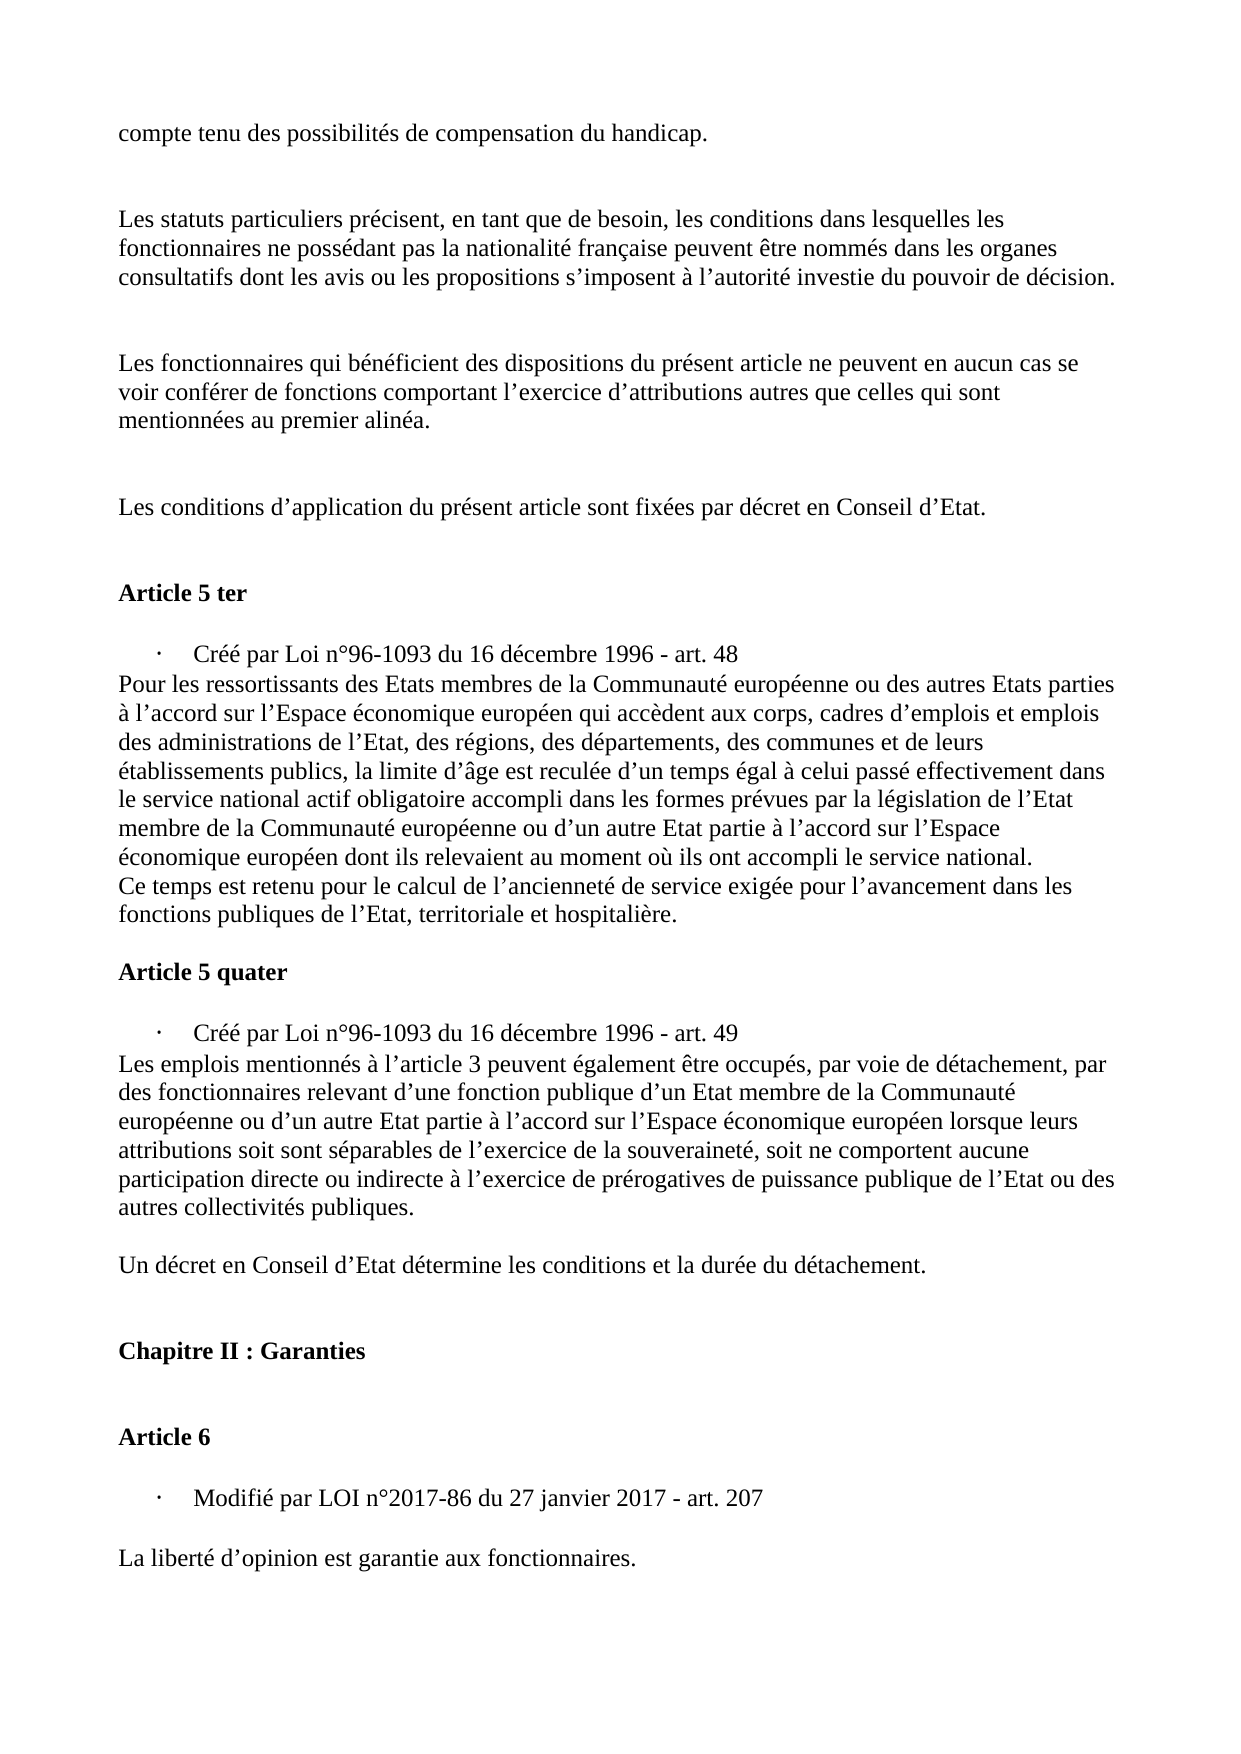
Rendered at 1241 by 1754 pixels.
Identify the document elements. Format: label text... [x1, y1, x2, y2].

text Pour les ressortissants des Etats membres de la Communauté européenne ou des autres Etats parties à l’accord sur l’Espace économique européen qui accèdent aux corps, cadres d’emplois et emplois des administrations de l’Etat, des régions, des départements, des communes et de leurs établissements publics, la limite d’âge est reculée d’un temps égal à celui passé effectivement dans le service national actif obligatoire accompli dans les formes prévues par la législation de l’Etat membre de la Communauté européenne ou d’un autre Etat partie à l’accord sur l’Espace économique européen dont ils relevaient au moment où ils ont accompli le service national. [118, 669, 1122, 871]
text Les statuts particuliers précisent, en tant que de besoin, les conditions dans lesquelles les fonctionnaires ne possédant pas la nationalité française peuvent être nommés dans les organes consultatifs dont les avis ou les propositions s’imposent à l’autorité investie du pouvoir de décision. [118, 204, 1122, 291]
text Les emplois mentionnés à l’article 3 peuvent également être occupés, par voie de détachement, par des fonctionnaires relevant d’une fonction publique d’un Etat membre de la Communauté européenne ou d’un autre Etat partie à l’accord sur l’Espace économique européen lorsque leurs attributions soit sont séparables de l’exercice de la souveraineté, soit ne comportent aucune participation directe ou indirecte à l’exercice de prérogatives de puissance publique de l’Etat ou des autres collectivités publiques. [118, 1049, 1122, 1221]
text Les conditions d’application du présent article sont fixées par décret en Conseil d’Etat. [118, 492, 1122, 521]
list Modifié par LOI n°2017-86 du 27 janvier 2017 - art. 207 [156, 1480, 1122, 1514]
text Article 5 quater [118, 957, 1122, 986]
list Créé par Loi n°96-1093 du 16 décembre 1996 - art. 49 [156, 1014, 1122, 1049]
text Chapitre II : Garanties [118, 1336, 1122, 1365]
text Les fonctionnaires qui bénéficient des dispositions du présent article ne peuvent en aucun cas se voir conférer de fonctions comportant l’exercice d’attributions autres que celles qui sont mentionnées au premier alinéa. [118, 348, 1122, 434]
text Article 6 [118, 1422, 1122, 1451]
list Créé par Loi n°96-1093 du 16 décembre 1996 - art. 48 [156, 636, 1122, 669]
text compte tenu des possibilités de compensation du handicap. [118, 118, 1122, 147]
text La liberté d’opinion est garantie aux fonctionnaires. [118, 1543, 1122, 1571]
text Ce temps est retenu pour le calcul de l’ancienneté de service exigée pour l’avancement dans les fonctions publiques de l’Etat, territoriale et hospitalière. [118, 871, 1122, 928]
text Un décret en Conseil d’Etat détermine les conditions et la durée du détachement. [118, 1250, 1122, 1279]
text Article 5 ter [118, 578, 1122, 607]
